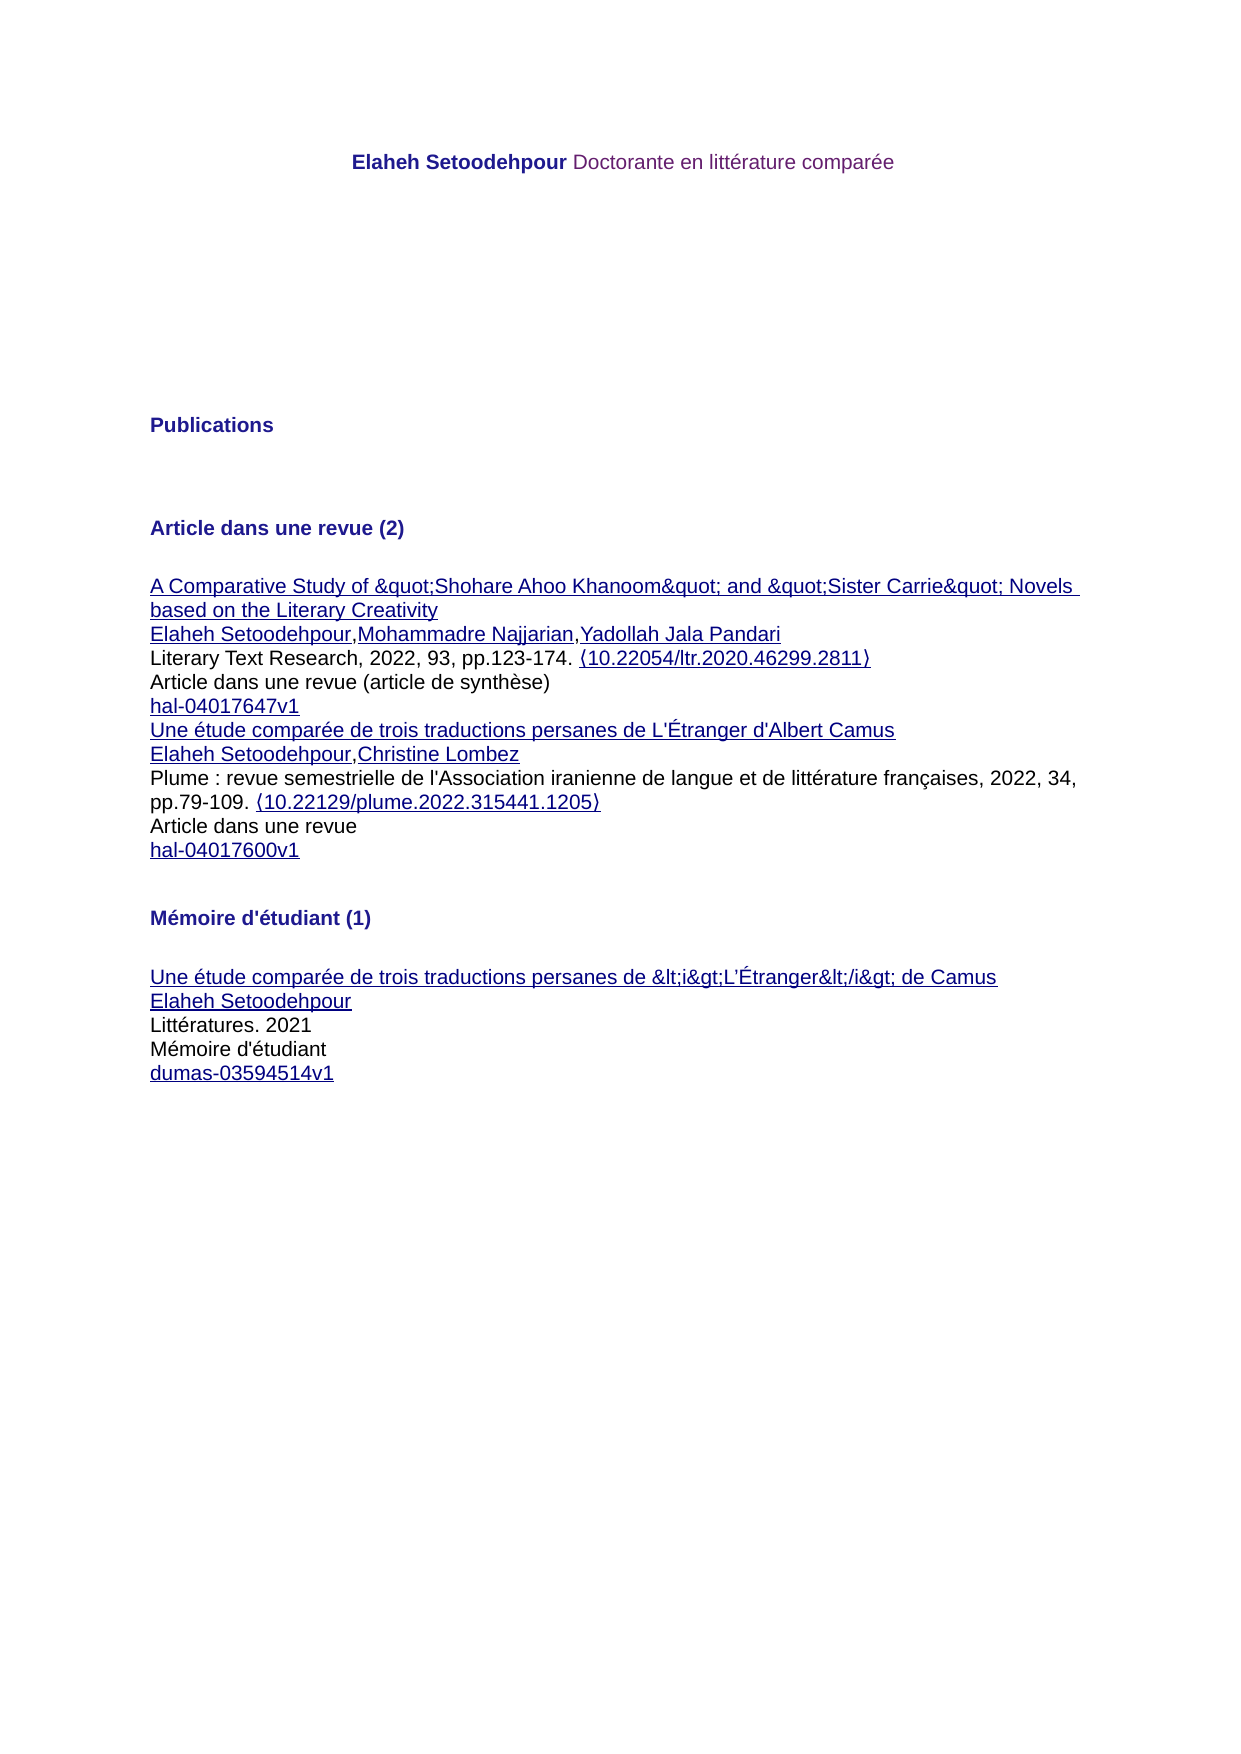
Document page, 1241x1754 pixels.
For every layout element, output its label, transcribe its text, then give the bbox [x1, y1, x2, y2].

subtitle Article dans une revue (2) [150, 516, 1090, 539]
table_cell Une étude comparée de trois traductions persanes de L'Étranger d'Albert Camus Elaheh Setoodehpour,Christine Lombez Plume : revue semestrielle de l'Association iranienne de langue et de littérature françaises, 2022, 34, pp.79-109. ⟨10.22129/plume.2022.315441.1205⟩ Article dans une revue hal-04017600v1 [150, 718, 1090, 861]
table_header Une étude comparée de trois traductions persanes de &lt;i&gt;L’Étranger&lt;/i&gt; de Camus Elaheh Setoodehpour Littératures. 2021 Mémoire d'étudiant dumas-03594514v1 [150, 965, 1090, 1084]
subtitle Publications [150, 412, 1090, 436]
subtitle Elaheh Setoodehpour Doctorante en littérature comparée [150, 150, 1090, 174]
table_header A Comparative Study of &quot;Shohare Ahoo Khanoom&quot; and &quot;Sister Carrie&quot; Novels based on the Literary Creativity Elaheh Setoodehpour,Mohammadre Najjarian,Yadollah Jala Pandari Literary Text Research, 2022, 93, pp.123-174. ⟨10.22054/ltr.2020.46299.2811⟩ Article dans une revue (article de synthèse) hal-04017647v1 [150, 574, 1090, 718]
subtitle Mémoire d'étudiant (1) [150, 906, 1090, 930]
